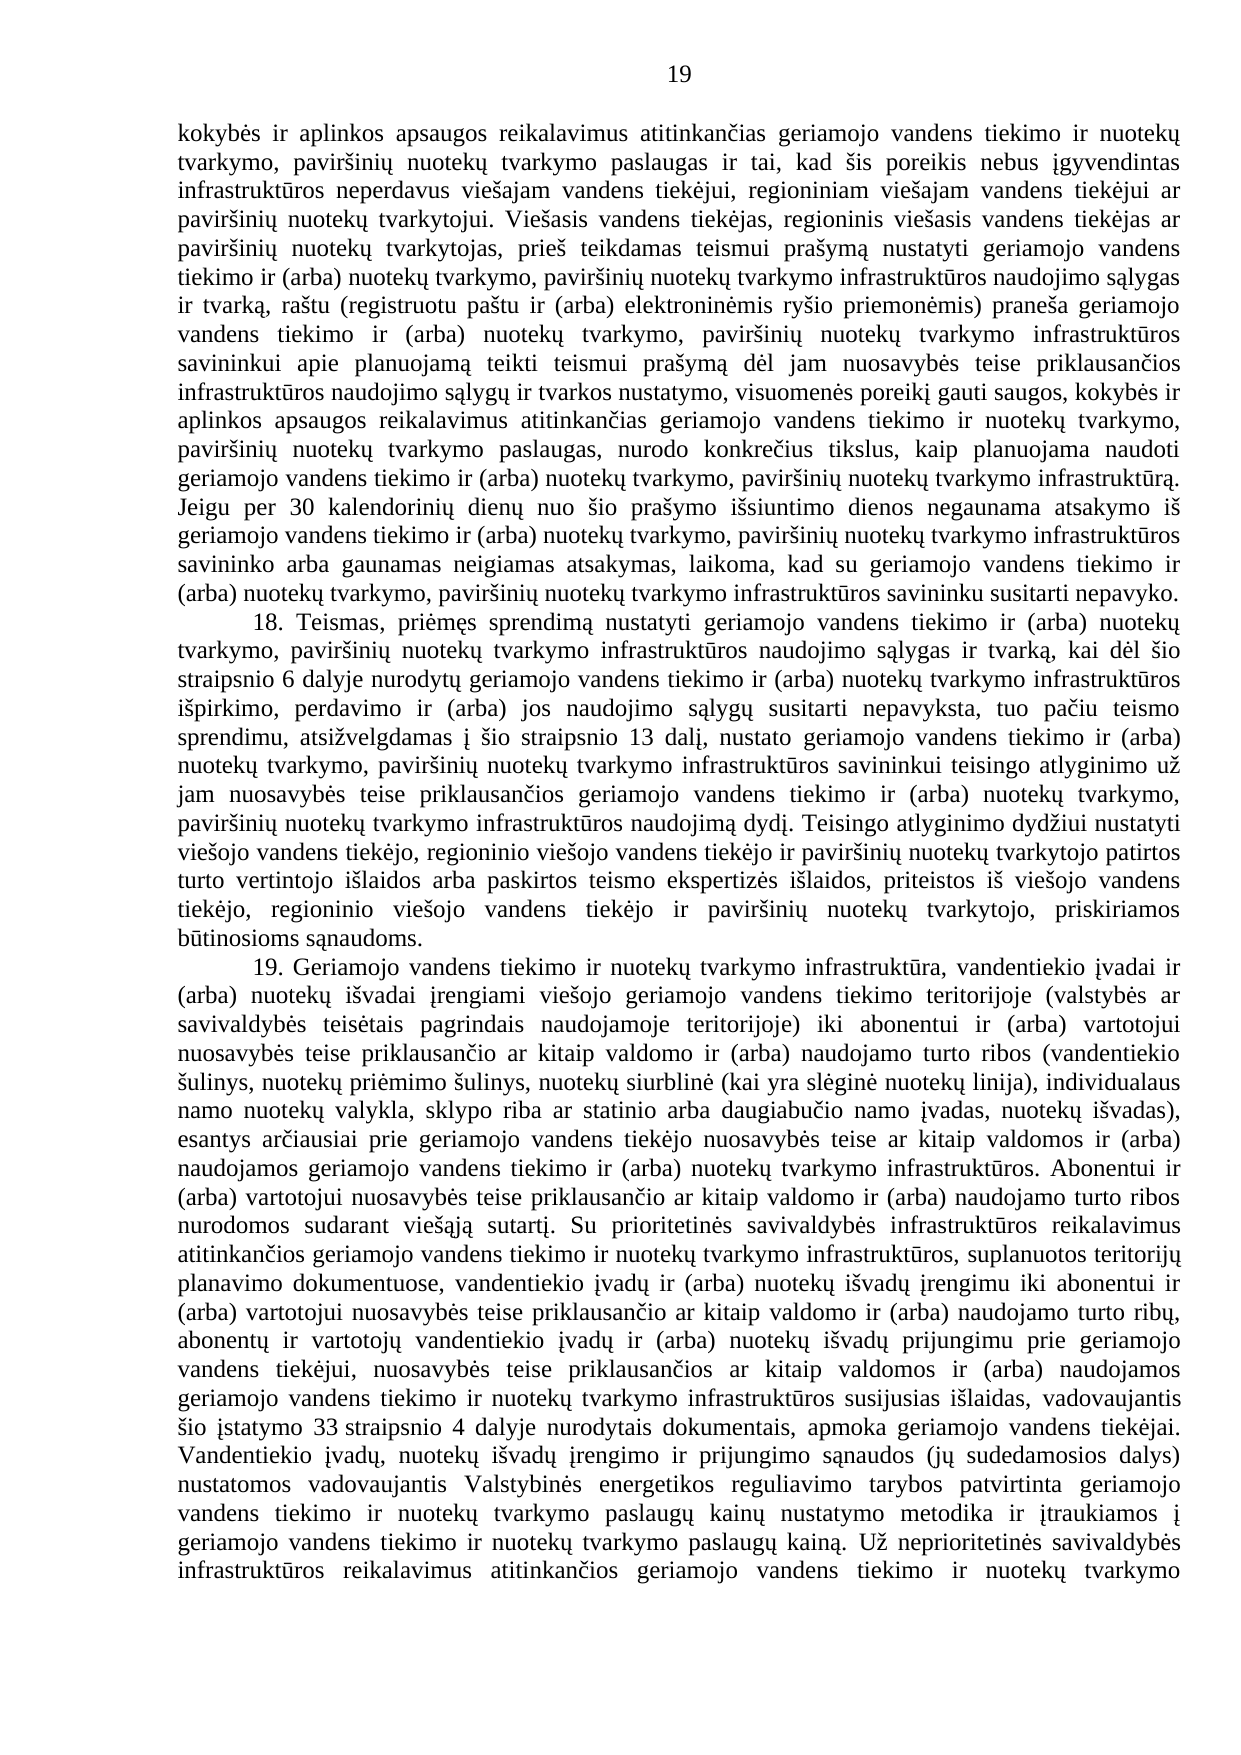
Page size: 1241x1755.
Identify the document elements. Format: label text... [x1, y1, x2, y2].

text 18. Teismas, priėmęs sprendimą nustatyti geriamojo vandens tiekimo ir (arba) nuotekų tvarkymo, paviršinių nuotekų tvarkymo infrastruktūros naudojimo sąlygas ir tvarką, kai dėl šio straipsnio 6 dalyje nurodytų geriamojo vandens tiekimo ir (arba) nuotekų tvarkymo infrastruktūros išpirkimo, perdavimo ir (arba) jos naudojimo sąlygų susitarti nepavyksta, tuo pačiu teismo sprendimu, atsižvelgdamas į šio straipsnio 13 dalį, nustato geriamojo vandens tiekimo ir (arba) nuotekų tvarkymo, paviršinių nuotekų tvarkymo infrastruktūros savininkui teisingo atlyginimo už jam nuosavybės teise priklausančios geriamojo vandens tiekimo ir (arba) nuotekų tvarkymo, paviršinių nuotekų tvarkymo infrastruktūros naudojimą dydį. Teisingo atlyginimo dydžiui nustatyti viešojo vandens tiekėjo, regioninio viešojo vandens tiekėjo ir paviršinių nuotekų tvarkytojo patirtos turto vertintojo išlaidos arba paskirtos teismo ekspertizės išlaidos, priteistos iš viešojo vandens tiekėjo, regioninio viešojo vandens tiekėjo ir paviršinių nuotekų tvarkytojo, priskiriamos būtinosioms sąnaudoms. [177, 607, 1181, 952]
text 19. Geriamojo vandens tiekimo ir nuotekų tvarkymo infrastruktūra, vandentiekio įvadai ir (arba) nuotekų išvadai įrengiami viešojo geriamojo vandens tiekimo teritorijoje (valstybės ar savivaldybės teisėtais pagrindais naudojamoje teritorijoje) iki abonentui ir (arba) vartotojui nuosavybės teise priklausančio ar kitaip valdomo ir (arba) naudojamo turto ribos (vandentiekio šulinys, nuotekų priėmimo šulinys, nuotekų siurblinė (kai yra slėginė nuotekų linija), individualaus namo nuotekų valykla, sklypo riba ar statinio arba daugiabučio namo įvadas, nuotekų išvadas), esantys arčiausiai prie geriamojo vandens tiekėjo nuosavybės teise ar kitaip valdomos ir (arba) naudojamos geriamojo vandens tiekimo ir (arba) nuotekų tvarkymo infrastruktūros. Abonentui ir (arba) vartotojui nuosavybės teise priklausančio ar kitaip valdomo ir (arba) naudojamo turto ribos nurodomos sudarant viešąją sutartį. Su prioritetinės savivaldybės infrastruktūros reikalavimus atitinkančios geriamojo vandens tiekimo ir nuotekų tvarkymo infrastruktūros, suplanuotos teritorijų planavimo dokumentuose, vandentiekio įvadų ir (arba) nuotekų išvadų įrengimu iki abonentui ir (arba) vartotojui nuosavybės teise priklausančio ar kitaip valdomo ir (arba) naudojamo turto ribų, abonentų ir vartotojų vandentiekio įvadų ir (arba) nuotekų išvadų prijungimu prie geriamojo vandens tiekėjui, nuosavybės teise priklausančios ar kitaip valdomos ir (arba) naudojamos geriamojo vandens tiekimo ir nuotekų tvarkymo infrastruktūros susijusias išlaidas, vadovaujantis šio įstatymo 33 straipsnio 4 dalyje nurodytais dokumentais, apmoka geriamojo vandens tiekėjai. Vandentiekio įvadų, nuotekų išvadų įrengimo ir prijungimo sąnaudos (jų sudedamosios dalys) nustatomos vadovaujantis Valstybinės energetikos reguliavimo tarybos patvirtinta geriamojo vandens tiekimo ir nuotekų tvarkymo paslaugų kainų nustatymo metodika ir įtraukiamos į geriamojo vandens tiekimo ir nuotekų tvarkymo paslaugų kainą. Už neprioritetinės savivaldybės infrastruktūros reikalavimus atitinkančios geriamojo vandens tiekimo ir nuotekų tvarkymo [177, 952, 1181, 1584]
text kokybės ir aplinkos apsaugos reikalavimus atitinkančias geriamojo vandens tiekimo ir nuotekų tvarkymo, paviršinių nuotekų tvarkymo paslaugas ir tai, kad šis poreikis nebus įgyvendintas infrastruktūros neperdavus viešajam vandens tiekėjui, regioniniam viešajam vandens tiekėjui ar paviršinių nuotekų tvarkytojui. Viešasis vandens tiekėjas, regioninis viešasis vandens tiekėjas ar paviršinių nuotekų tvarkytojas, prieš teikdamas teismui prašymą nustatyti geriamojo vandens tiekimo ir (arba) nuotekų tvarkymo, paviršinių nuotekų tvarkymo infrastruktūros naudojimo sąlygas ir tvarką, raštu (registruotu paštu ir (arba) elektroninėmis ryšio priemonėmis) praneša geriamojo vandens tiekimo ir (arba) nuotekų tvarkymo, paviršinių nuotekų tvarkymo infrastruktūros savininkui apie planuojamą teikti teismui prašymą dėl jam nuosavybės teise priklausančios infrastruktūros naudojimo sąlygų ir tvarkos nustatymo, visuomenės poreikį gauti saugos, kokybės ir aplinkos apsaugos reikalavimus atitinkančias geriamojo vandens tiekimo ir nuotekų tvarkymo, paviršinių nuotekų tvarkymo paslaugas, nurodo konkrečius tikslus, kaip planuojama naudoti geriamojo vandens tiekimo ir (arba) nuotekų tvarkymo, paviršinių nuotekų tvarkymo infrastruktūrą. Jeigu per 30 kalendorinių dienų nuo šio prašymo išsiuntimo dienos negaunama atsakymo iš geriamojo vandens tiekimo ir (arba) nuotekų tvarkymo, paviršinių nuotekų tvarkymo infrastruktūros savininko arba gaunamas neigiamas atsakymas, laikoma, kad su geriamojo vandens tiekimo ir (arba) nuotekų tvarkymo, paviršinių nuotekų tvarkymo infrastruktūros savininku susitarti nepavyko. [177, 118, 1181, 607]
